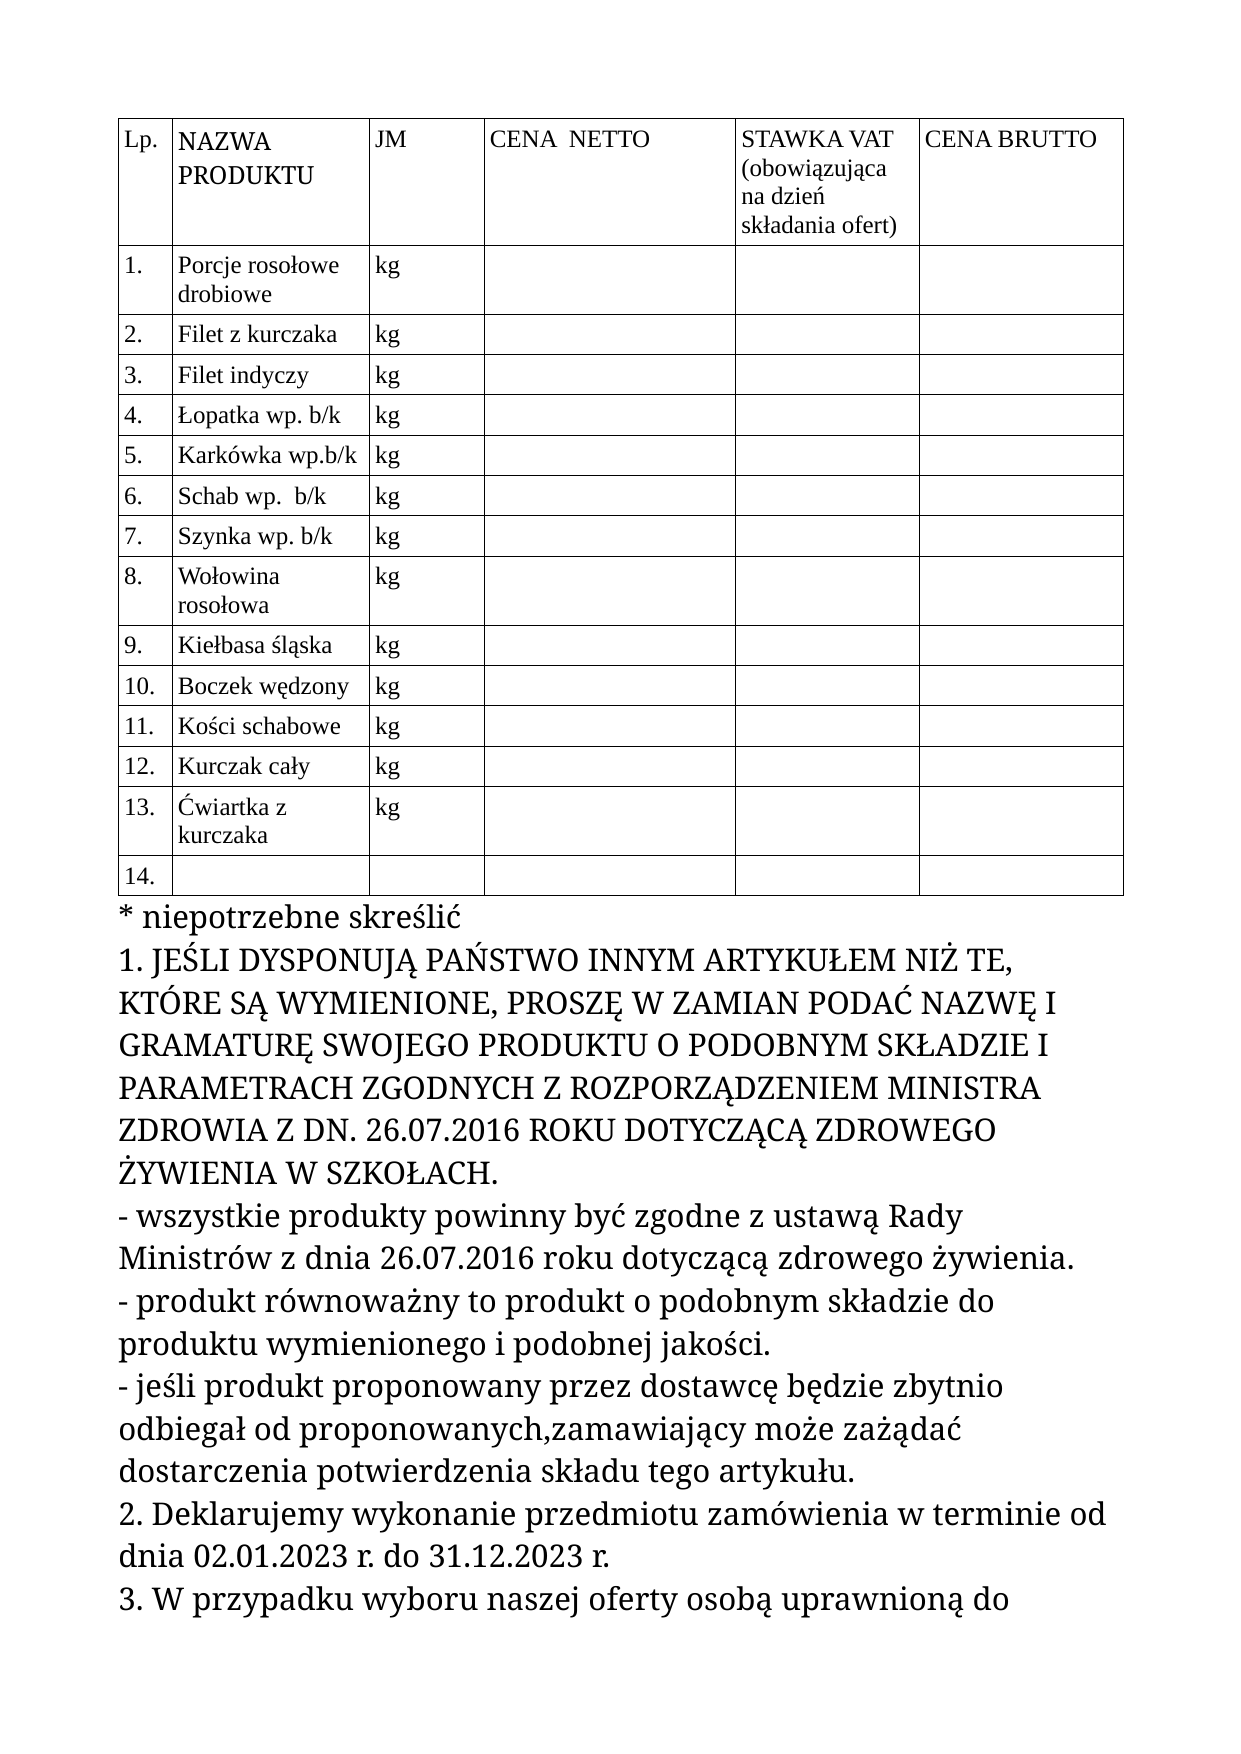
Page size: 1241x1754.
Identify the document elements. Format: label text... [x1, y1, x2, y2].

table_cell [920, 856, 1123, 895]
table_cell kg [370, 315, 484, 354]
table_header JM [370, 119, 484, 245]
table_cell Łopatka wp. b/k [173, 395, 369, 435]
table_cell kg [370, 557, 484, 625]
table_cell 4. [119, 395, 172, 435]
table_cell [736, 626, 919, 665]
table_cell [485, 355, 735, 394]
table_cell [736, 666, 919, 705]
table_cell kg [370, 706, 484, 746]
table_cell [485, 476, 735, 515]
table_cell kg [370, 626, 484, 665]
table_cell 8. [119, 557, 172, 625]
table_cell [173, 856, 369, 895]
table_cell [920, 516, 1123, 556]
table_cell [920, 747, 1123, 786]
table_header NAZWA PRODUKTU [173, 119, 369, 245]
table_cell kg [370, 246, 484, 314]
table_cell [920, 626, 1123, 665]
table_cell [736, 787, 919, 855]
table_cell [485, 787, 735, 855]
table_cell [920, 246, 1123, 314]
table_cell [736, 476, 919, 515]
table_cell kg [370, 666, 484, 705]
table_cell Szynka wp. b/k [173, 516, 369, 556]
table_cell 1. [119, 246, 172, 314]
table_cell Kiełbasa śląska [173, 626, 369, 665]
table_header Lp. [119, 119, 172, 245]
table_header CENA NETTO [485, 119, 735, 245]
table_cell [920, 315, 1123, 354]
table_cell [485, 516, 735, 556]
table_cell [736, 557, 919, 625]
table_cell [920, 666, 1123, 705]
table_cell Ćwiartka z kurczaka [173, 787, 369, 855]
table_cell 12. [119, 747, 172, 786]
table_cell [736, 516, 919, 556]
table_cell [736, 355, 919, 394]
table_cell [485, 315, 735, 354]
table_cell 9. [119, 626, 172, 665]
table_cell Schab wp. b/k [173, 476, 369, 515]
table_cell 6. [119, 476, 172, 515]
table_cell [920, 476, 1123, 515]
table_cell kg [370, 516, 484, 556]
table_header STAWKA VAT (obowiązująca na dzień składania ofert) [736, 119, 919, 245]
text 1. JEŚLI DYSPONUJĄ PAŃSTWO INNYM ARTYKUŁEM NIŻ TE, KTÓRE SĄ WYMIENIONE, PROSZĘ W ZAMIAN PODAĆ NAZWĘ I GRAMATURĘ SWOJEGO PRODUKTU O PODOBNYM SKŁADZIE I PARAMETRACH ZGODNYCH Z ROZPORZĄDZENIEM MINISTRA ZDROWIA Z DN. 26.07.2016 ROKU DOTYCZĄCĄ ZDROWEGO ŻYWIENIA W SZKOŁACH. - wszystkie produkty powinny być zgodne z ustawą Rady Ministrów z dnia 26.07.2016 roku dotyczącą zdrowego żywienia. - produkt równoważny to produkt o podobnym składzie do produktu wymienionego i podobnej jakości. - jeśli produkt proponowany przez dostawcę będzie zbytnio odbiegał od proponowanych,zamawiający może zażądać dostarczenia potwierdzenia składu tego artykułu. 2. Deklarujemy wykonanie przedmiotu zamówienia w terminie od dnia 02.01.2023 r. do 31.12.2023 r. 3. W przypadku wyboru naszej oferty osobą uprawnioną do [118, 938, 1122, 1620]
table_cell [736, 395, 919, 435]
table_cell [736, 856, 919, 895]
table_cell [736, 747, 919, 786]
table_cell 2. [119, 315, 172, 354]
table_cell Filet indyczy [173, 355, 369, 394]
table_cell Kości schabowe [173, 706, 369, 746]
table_cell [736, 315, 919, 354]
table_cell Wołowina rosołowa [173, 557, 369, 625]
table_cell [485, 557, 735, 625]
table_cell 5. [119, 436, 172, 475]
table_cell [736, 246, 919, 314]
table_cell kg [370, 747, 484, 786]
table_cell [920, 787, 1123, 855]
table_cell [485, 706, 735, 746]
table_cell kg [370, 436, 484, 475]
table_cell Boczek wędzony [173, 666, 369, 705]
table_cell [485, 246, 735, 314]
text * niepotrzebne skreślić [118, 896, 1122, 938]
table_cell [485, 856, 735, 895]
table_cell Filet z kurczaka [173, 315, 369, 354]
table_cell [736, 706, 919, 746]
table_cell [485, 666, 735, 705]
table_cell [920, 706, 1123, 746]
table_cell Karkówka wp.b/k [173, 436, 369, 475]
table_cell [485, 747, 735, 786]
table_cell 10. [119, 666, 172, 705]
table_cell [920, 557, 1123, 625]
table_cell [920, 355, 1123, 394]
table_cell [370, 856, 484, 895]
table_cell 14. [119, 856, 172, 895]
table_cell [485, 395, 735, 435]
table_cell Porcje rosołowe drobiowe [173, 246, 369, 314]
table_cell kg [370, 787, 484, 855]
table_cell [920, 436, 1123, 475]
table_cell 7. [119, 516, 172, 556]
table_cell 3. [119, 355, 172, 394]
table_cell [920, 395, 1123, 435]
table_cell 13. [119, 787, 172, 855]
table_cell Kurczak cały [173, 747, 369, 786]
table_cell kg [370, 355, 484, 394]
table_header CENA BRUTTO [920, 119, 1123, 245]
table_cell kg [370, 395, 484, 435]
table_cell [485, 436, 735, 475]
table_cell [736, 436, 919, 475]
table_cell kg [370, 476, 484, 515]
table_cell [485, 626, 735, 665]
table_cell 11. [119, 706, 172, 746]
